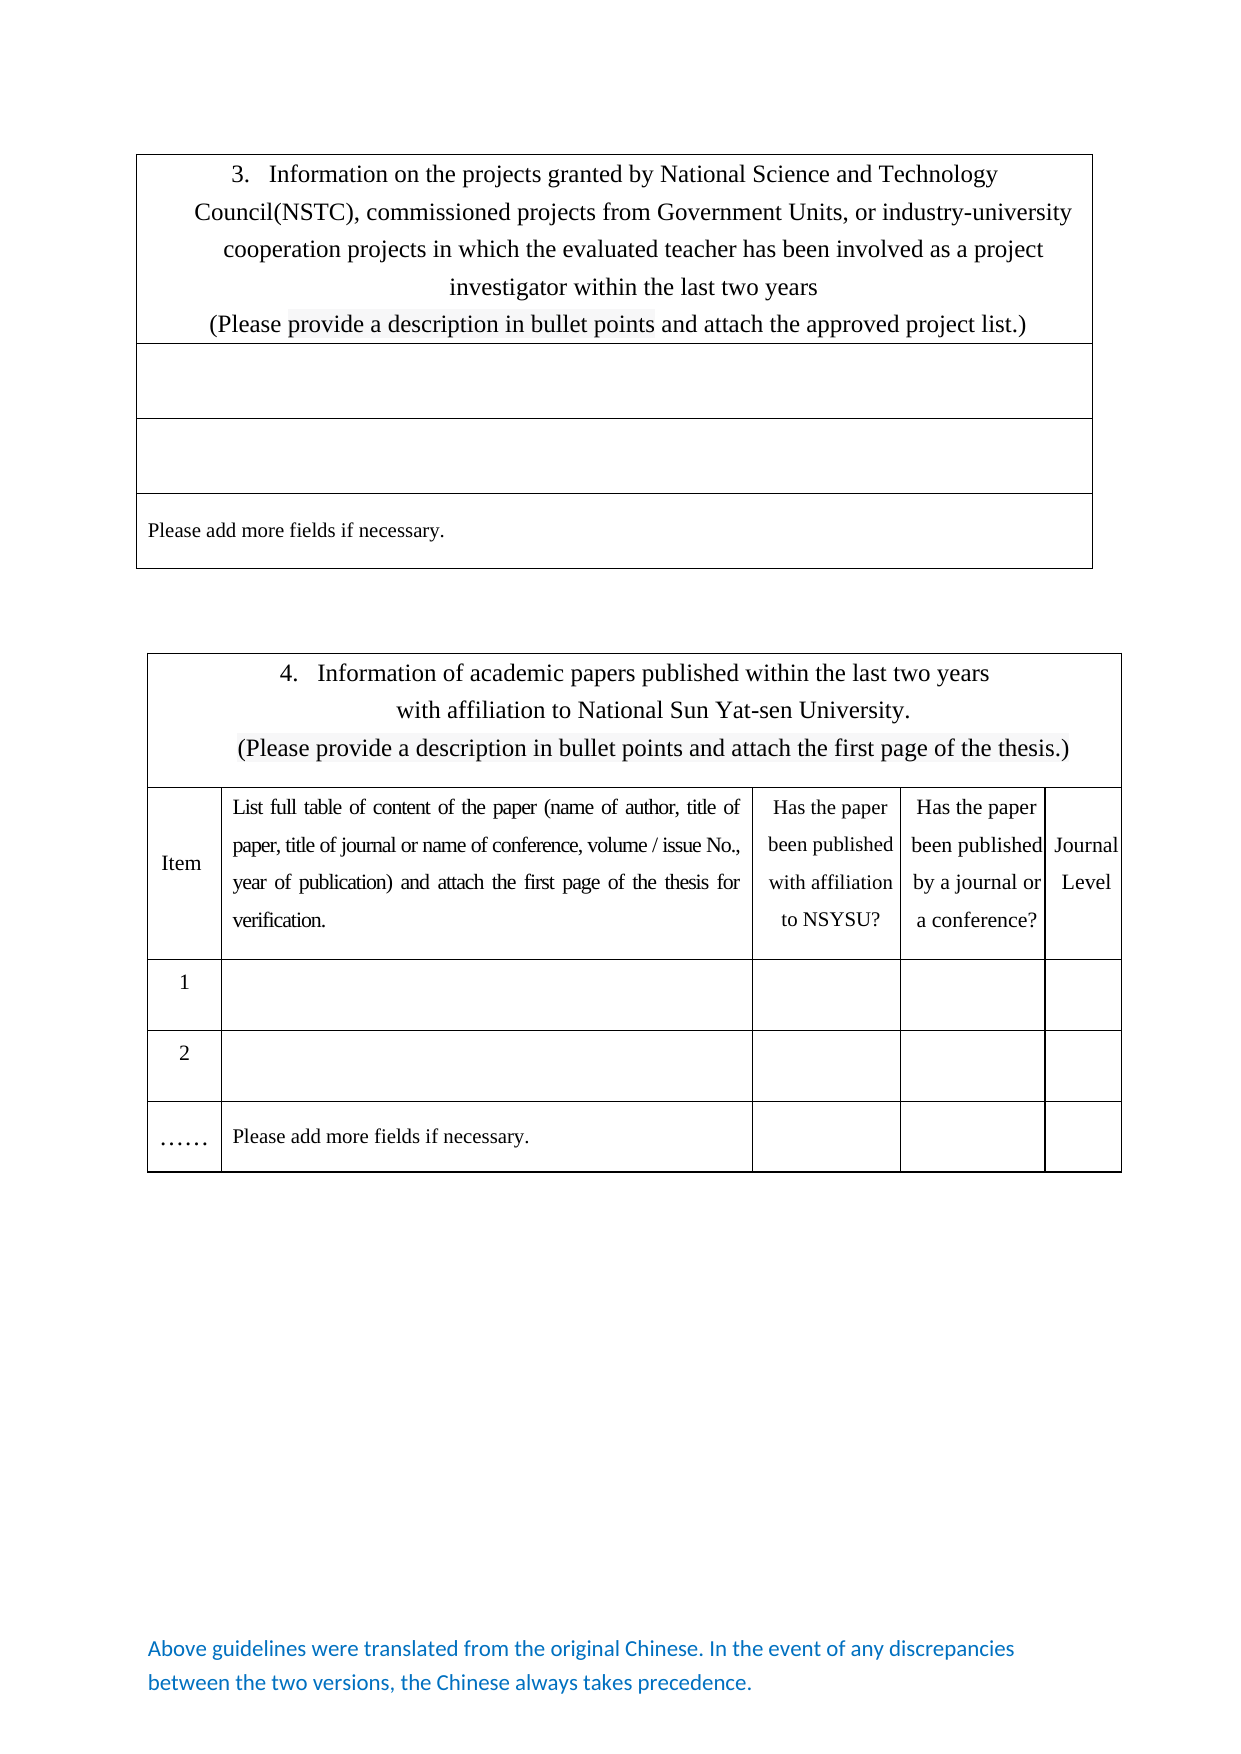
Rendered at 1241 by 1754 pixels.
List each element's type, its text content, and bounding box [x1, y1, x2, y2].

table_cell Has the paper been published with affiliation to NSYSU? [753, 788, 900, 959]
table_cell [1046, 1102, 1121, 1171]
table_header Information on the projects granted by National Science and Technology Council(NSTC), commissioned projects from Government Units, or industry-university cooperation projects in which the evaluated teacher has been involved as a project investigator within the last two years (Please provide a description in bullet points and attach the approved project list.) [137, 155, 1092, 342]
table_header Information of academic papers published within the last two years with affiliation to National Sun Yat-sen University. (Please provide a description in bullet points and attach the first page of the thesis.) [148, 654, 1121, 787]
table_cell [901, 960, 1044, 1030]
table_cell 2 [148, 1031, 221, 1101]
table_cell [753, 1031, 900, 1101]
table_cell Item [148, 788, 221, 959]
table_cell Please add more fields if necessary. [137, 494, 1092, 567]
table_cell [1046, 960, 1121, 1030]
table_cell [222, 960, 752, 1030]
table_cell [901, 1102, 1044, 1171]
table_cell 1 [148, 960, 221, 1030]
table_cell List full table of content of the paper (name of author, title of paper, title of journal or name of conference, volume / issue No., year of publication) and attach the first page of the thesis for verification. [222, 788, 752, 959]
table_cell Please add more fields if necessary. [222, 1102, 752, 1171]
table_cell [1046, 1031, 1121, 1101]
table_cell [753, 960, 900, 1030]
table_cell Has the paper been published by a journal or a conference? [901, 788, 1044, 959]
table_cell [753, 1102, 900, 1171]
table_cell [222, 1031, 752, 1101]
table_cell [137, 419, 1092, 492]
table_cell [901, 1031, 1044, 1101]
table_cell Journal Level [1046, 788, 1121, 959]
table_cell …… [148, 1102, 221, 1171]
table_cell [137, 344, 1092, 417]
